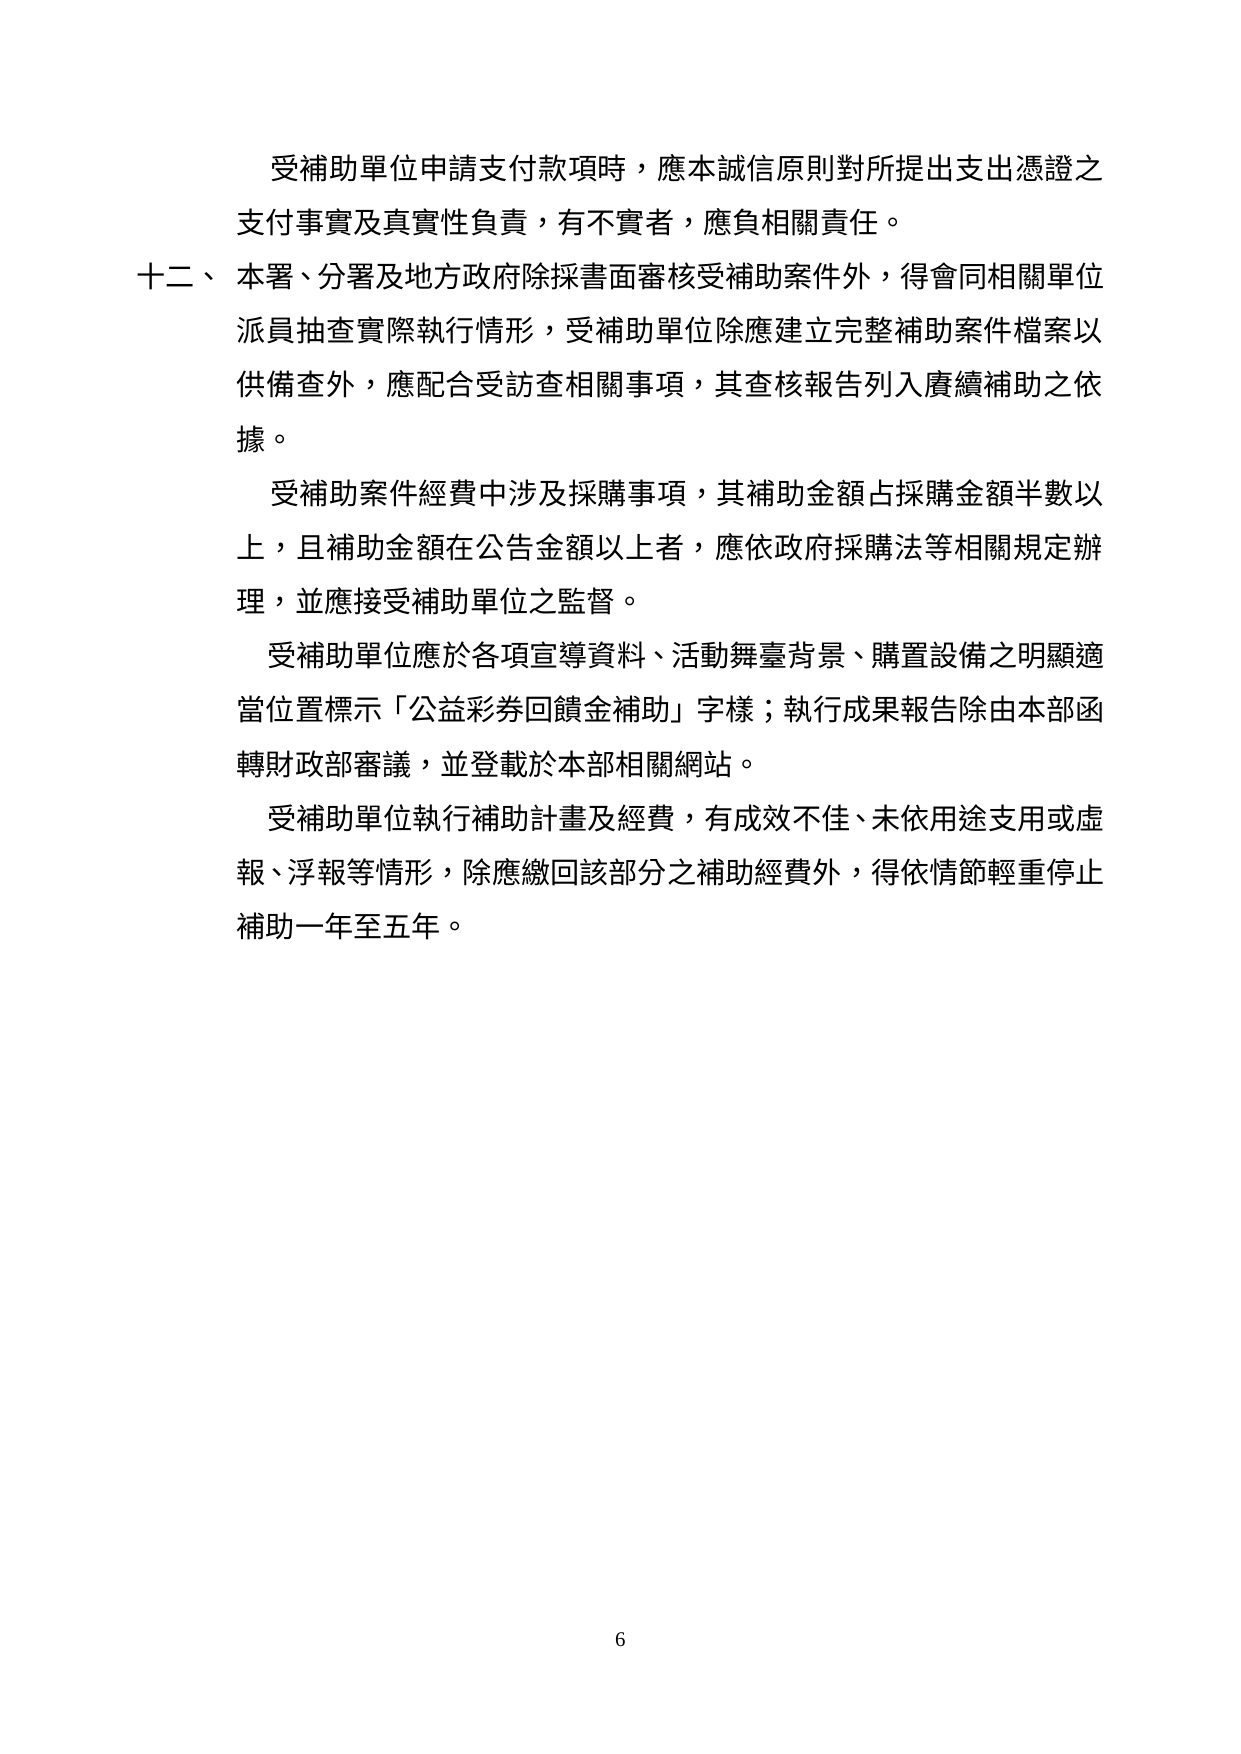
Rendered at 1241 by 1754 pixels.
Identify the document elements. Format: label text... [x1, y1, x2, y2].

text 受補助單位執行補助計畫及經費，有成效不佳、未依用途支用或虛報、浮報等情形，除應繳回該部分之補助經費外，得依情節輕重停止補助一年至五年。 [236, 786, 1104, 948]
list 本署、分署及地方政府除採書面審核受補助案件外，得會同相關單位派員抽查實際執行情形，受補助單位除應建立完整補助案件檔案以供備查外，應配合受訪查相關事項，其查核報告列入賡續補助之依據。 [136, 244, 1104, 461]
text 受補助案件經費中涉及採購事項，其補助金額占採購金額半數以上，且補助金額在公告金額以上者，應依政府採購法等相關規定辦理，並應接受補助單位之監督。 [236, 461, 1104, 623]
text 受補助單位申請支付款項時，應本誠信原則對所提出支出憑證之支付事實及真實性負責，有不實者，應負相關責任。 [236, 136, 1104, 244]
text 受補助單位應於各項宣導資料、活動舞臺背景、購置設備之明顯適當位置標示「公益彩券回饋金補助」字樣；執行成果報告除由本部函轉財政部審議，並登載於本部相關網站。 [236, 623, 1104, 786]
